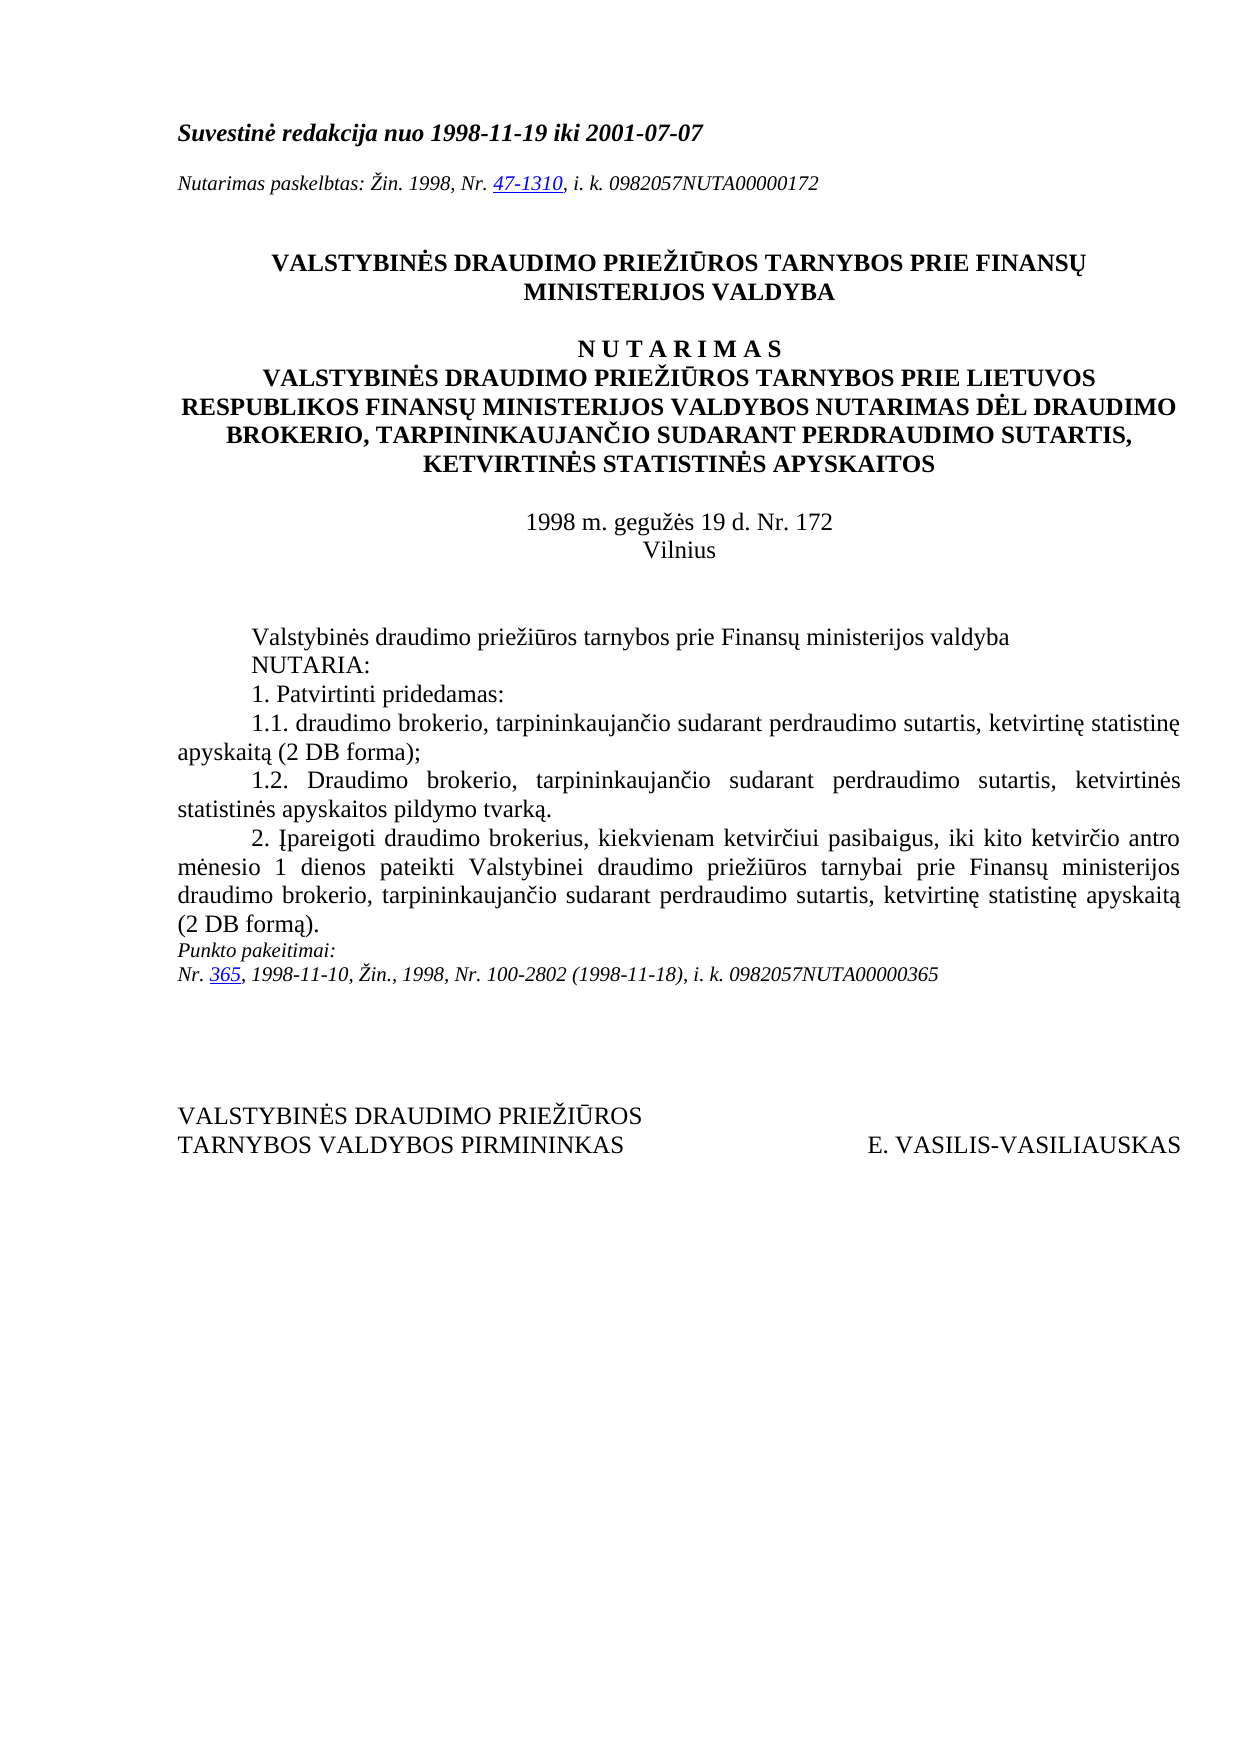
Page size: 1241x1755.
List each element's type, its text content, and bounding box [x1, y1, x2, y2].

text Nr. 365, 1998-11-10, Žin., 1998, Nr. 100-2802 (1998-11-18), i. k. 0982057NUTA00000365 [177, 962, 1181, 986]
text VALSTYBINĖS DRAUDIMO PRIEŽIŪROS TARNYBOS PRIE LIETUVOS RESPUBLIKOS FINANSŲ MINISTERIJOS VALDYBOS NUTARIMAS DĖL DRAUDIMO BROKERIO, TARPININKAUJANČIO SUDARANT PERDRAUDIMO SUTARTIS, KETVIRTINĖS STATISTINĖS APYSKAITOS [177, 363, 1181, 478]
text TARNYBOS VALDYBOS PIRMININKAS E. VASILIS-VASILIAUSKAS [177, 1130, 1181, 1158]
text N U T A R I M A S [177, 334, 1181, 363]
text Valstybinės draudimo priežiūros [177, 1101, 1181, 1130]
text Vilnius [177, 535, 1181, 564]
text 1.1. draudimo brokerio, tarpininkaujančio sudarant perdraudimo sutartis, ketvirtinę statistinę apyskaitą (2 DB forma); [177, 708, 1181, 765]
text 2. Įpareigoti draudimo brokerius, kiekvienam ketvirčiui pasibaigus, iki kito ketvirčio antro mėnesio 1 dienos pateikti Valstybinei draudimo priežiūros tarnybai prie Finansų ministerijos draudimo brokerio, tarpininkaujančio sudarant perdraudimo sutartis, ketvirtinę statistinę apyskaitą (2 DB formą). [177, 823, 1181, 938]
text 1.2. Draudimo brokerio, tarpininkaujančio sudarant perdraudimo sutartis, ketvirtinės statistinės apyskaitos pildymo tvarką. [177, 765, 1181, 823]
text 1998 m. gegužės 19 d. Nr. 172 [177, 507, 1181, 535]
text Valstybinės draudimo priežiūros tarnybos prie Finansų ministerijos valdyba [177, 622, 1181, 650]
text Suvestinė redakcija nuo 1998-11-19 iki 2001-07-07 [177, 118, 1181, 147]
text NUTARIA: [177, 650, 1181, 679]
text 1. Patvirtinti pridedamas: [177, 679, 1181, 708]
text Punkto pakeitimai: [177, 938, 1181, 962]
text Nutarimas paskelbtas: Žin. 1998, Nr. 47-1310, i. k. 0982057NUTA00000172 [177, 171, 1181, 195]
text VALSTYBINĖS DRAUDIMO PRIEŽIŪROS TARNYBOS PRIE FINANSŲ MINISTERIJOS VALDYBA [177, 248, 1181, 305]
